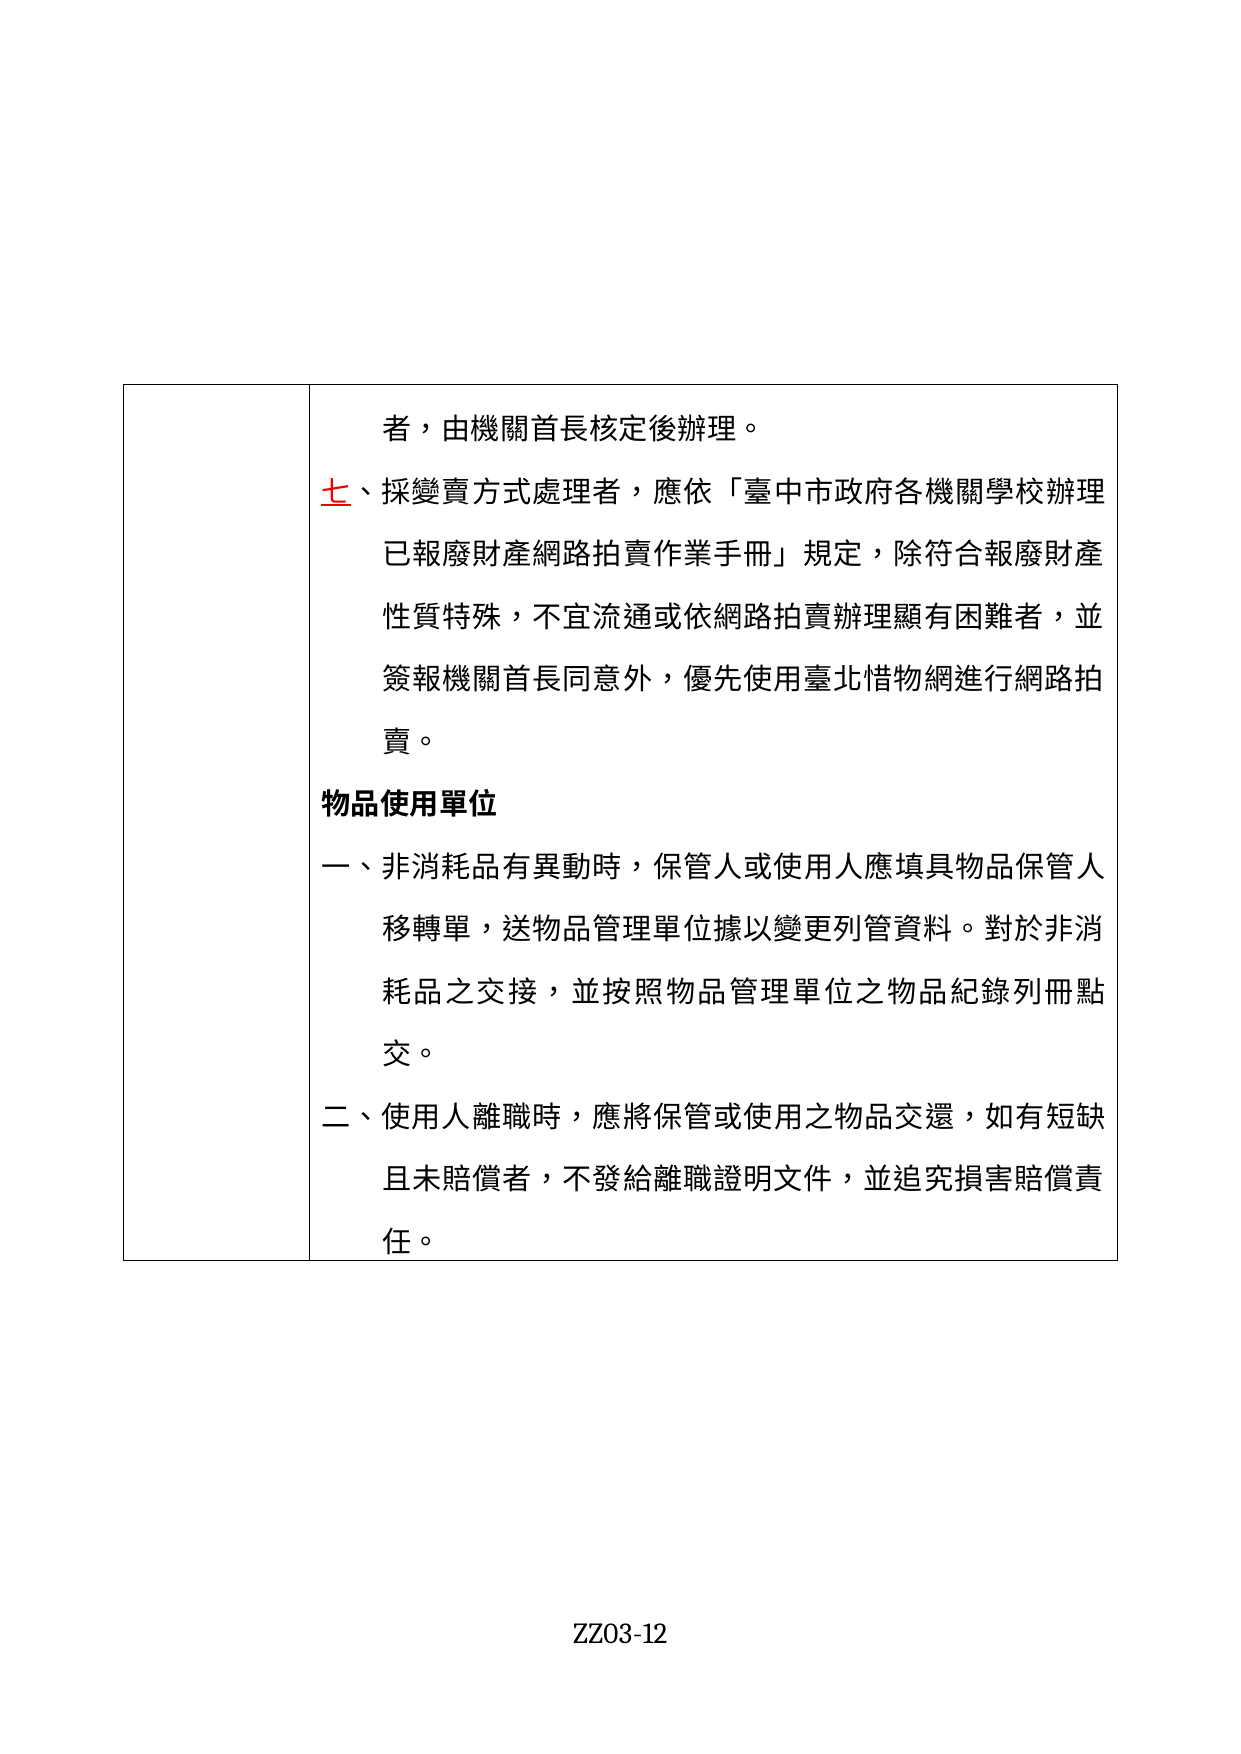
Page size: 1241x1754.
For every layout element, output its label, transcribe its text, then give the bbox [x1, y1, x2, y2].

table_cell [124, 385, 309, 1260]
table_cell 者，由機關首長核定後辦理。 七、採變賣方式處理者，應依「臺中市政府各機關學校辦理已報廢財產網路拍賣作業手冊」規定，除符合報廢財產性質特殊，不宜流通或依網路拍賣辦理顯有困難者，並簽報機關首長同意外，優先使用臺北惜物網進行網路拍賣。 物品使用單位 一、非消耗品有異動時，保管人或使用人應填具物品保管人移轉單，送物品管理單位據以變更列管資料。對於非消耗品之交接，並按照物品管理單位之物品紀錄列冊點交。 二、使用人離職時，應將保管或使用之物品交還，如有短缺且未賠償者，不發給離職證明文件，並追究損害賠償責任。 [310, 385, 1117, 1260]
